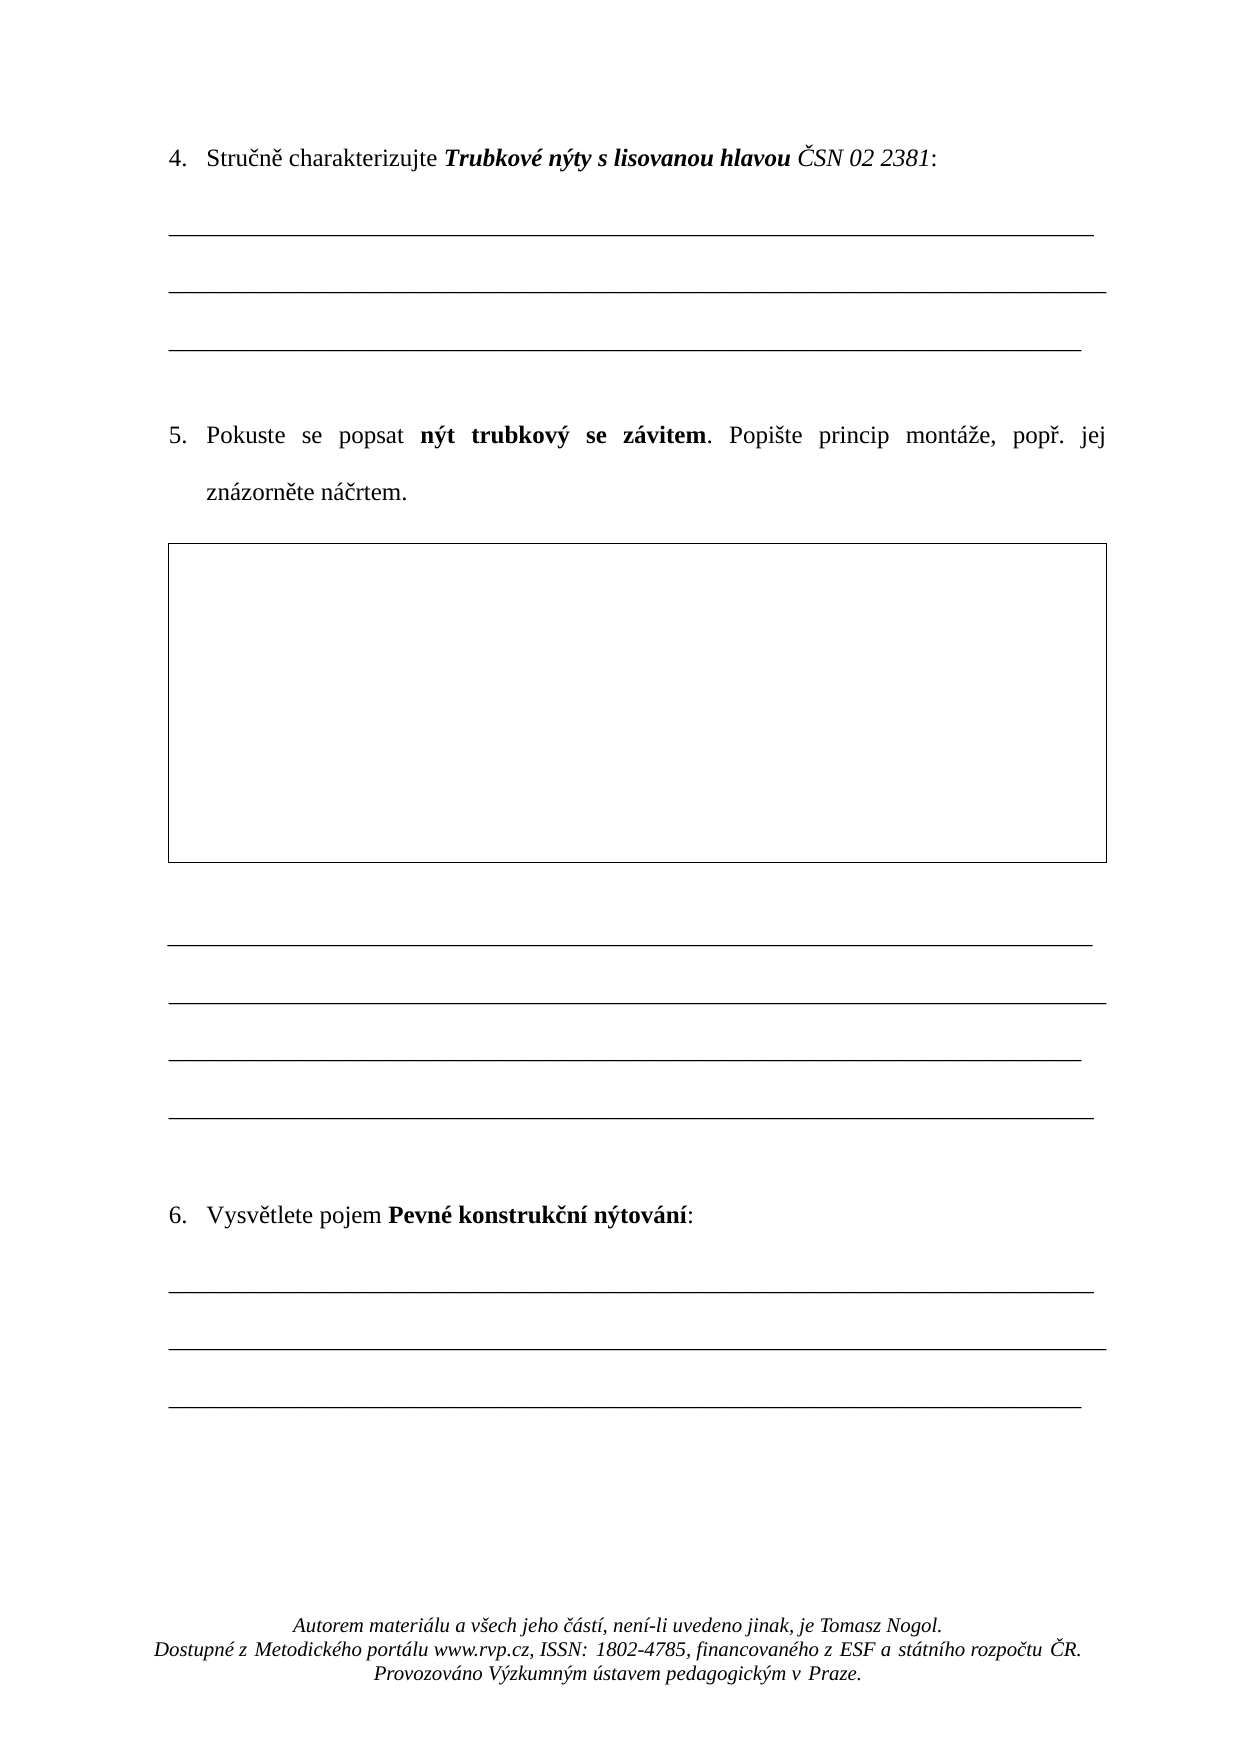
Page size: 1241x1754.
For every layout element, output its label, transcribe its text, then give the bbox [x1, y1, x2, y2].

list Stručně charakterizujte Trubkové nýty s lisovanou hlavou ČSN 02 2381: [168, 143, 1106, 172]
list Vysvětlete pojem Pevné konstrukční nýtování: [168, 1201, 1106, 1229]
text __________________________________________________________________________ [169, 210, 1106, 238]
text _________________________________________________________________________ [169, 1004, 1106, 1064]
text __________________________________________________________________________ [167, 535, 1106, 949]
text ___________________________________________________________________________ [169, 267, 1106, 292]
text _________________________________________________________________________ [169, 293, 1106, 353]
text ___________________________________________________________________________ [169, 1324, 1106, 1349]
list Pokuste se popsat nýt trubkový se závitem. Popište princip montáže, popř. jej znázorněte náčrtem. [169, 420, 1106, 506]
text __________________________________________________________________________ [169, 1267, 1106, 1296]
text ___________________________________________________________________________ [169, 978, 1106, 1003]
text _________________________________________________________________________ [169, 1350, 1106, 1411]
text __________________________________________________________________________ [169, 1093, 1106, 1122]
